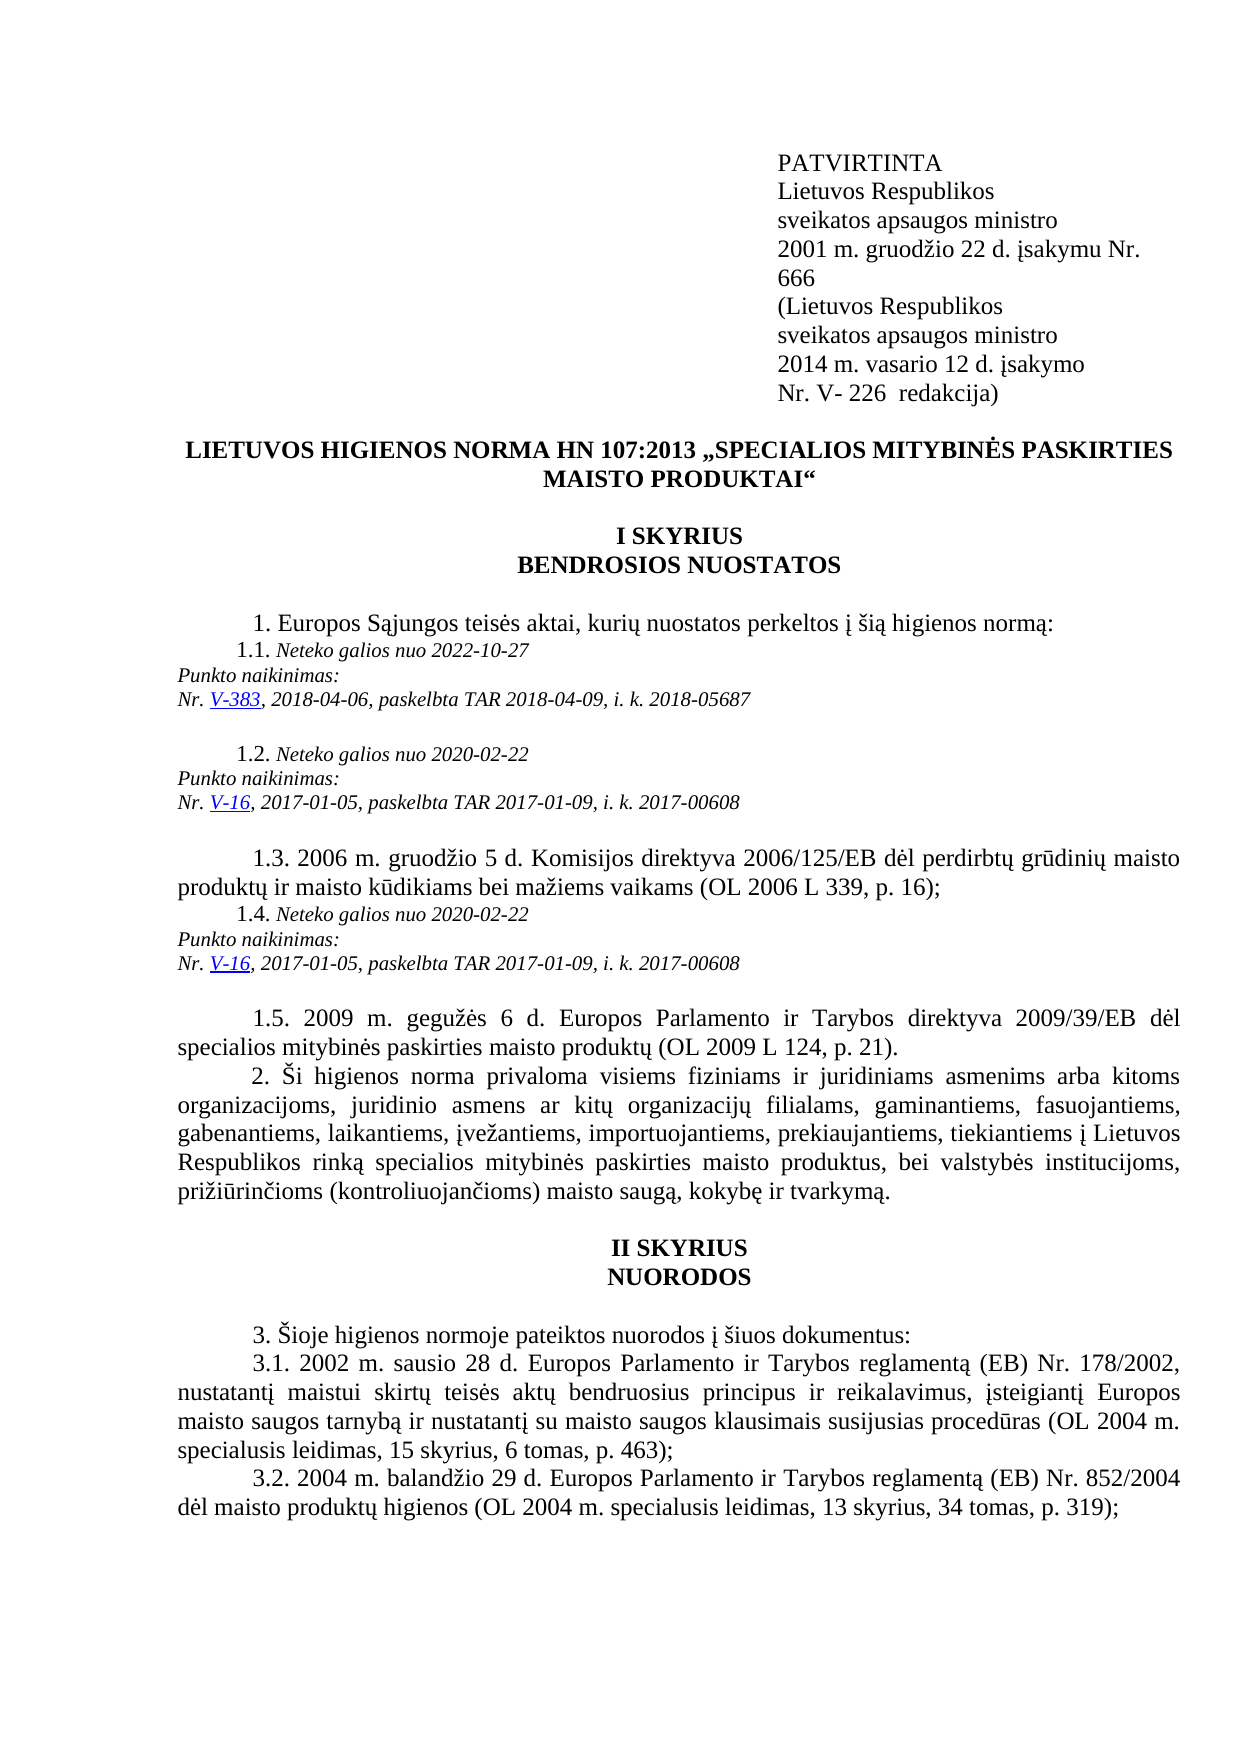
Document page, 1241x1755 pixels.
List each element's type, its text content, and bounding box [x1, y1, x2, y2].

text Nr. V-16, 2017-01-05, paskelbta TAR 2017-01-09, i. k. 2017-00608 [177, 951, 1181, 975]
text Punkto naikinimas: [177, 663, 1181, 687]
text Nr. V-16, 2017-01-05, paskelbta TAR 2017-01-09, i. k. 2017-00608 [177, 790, 1181, 814]
text Nr. V- 226 redakcija) [777, 378, 1181, 406]
text 1.4. Neteko galios nuo 2020-02-22 [177, 900, 1181, 927]
text 3.1. 2002 m. sausio 28 d. Europos Parlamento ir Tarybos reglamentą (EB) Nr. 178/2002, nustatantį maistui skirtų teisės aktų bendruosius principus ir reikalavimus, įsteigiantį Europos maisto saugos tarnybą ir nustatantį su maisto saugos klausimais susijusias procedūras (OL 2004 m. specialusis leidimas, 15 skyrius, 6 tomas, p. 463); [177, 1348, 1181, 1463]
text Punkto naikinimas: [177, 927, 1181, 951]
text NUORODOS [177, 1262, 1181, 1291]
text Lietuvos Respublikos [777, 176, 1181, 205]
text I SKYRIUS [177, 521, 1181, 550]
text sveikatos apsaugos ministro [777, 205, 1181, 234]
text Nr. V-383, 2018-04-06, paskelbta TAR 2018-04-09, i. k. 2018-05687 [177, 687, 1181, 711]
text 1.3. 2006 m. gruodžio 5 d. Komisijos direktyva 2006/125/EB dėl perdirbtų grūdinių maisto produktų ir maisto kūdikiams bei mažiems vaikams (OL 2006 L 339, p. 16); [177, 843, 1181, 900]
text 1.5. 2009 m. gegužės 6 d. Europos Parlamento ir Tarybos direktyva 2009/39/EB dėl specialios mitybinės paskirties maisto produktų (OL 2009 L 124, p. 21). [177, 1003, 1181, 1061]
text 1. Europos Sąjungos teisės aktai, kurių nuostatos perkeltos į šią higienos normą: [177, 608, 1181, 636]
text sveikatos apsaugos ministro [777, 320, 1181, 349]
text 2014 m. vasario 12 d. įsakymo [777, 349, 1181, 378]
text 1.1. Neteko galios nuo 2022-10-27 [177, 636, 1181, 663]
text PATVIRTINTA [777, 148, 1181, 176]
text 3.2. 2004 m. balandžio 29 d. Europos Parlamento ir Tarybos reglamentą (EB) Nr. 852/2004 dėl maisto produktų higienos (OL 2004 m. specialusis leidimas, 13 skyrius, 34 tomas, p. 319); [177, 1463, 1181, 1521]
text II SKYRIUS [177, 1233, 1181, 1262]
text LIETUVOS HIGIENOS NORMA HN 107:2013 „SPECIALIOS MITYBINĖS PASKIRTIES MAISTO PRODUKTAI“ [177, 435, 1181, 493]
text 2. Ši higienos norma privaloma visiems fiziniams ir juridiniams asmenims arba kitoms organizacijoms, juridinio asmens ar kitų organizacijų filialams, gaminantiems, fasuojantiems, gabenantiems, laikantiems, įvežantiems, importuojantiems, prekiaujantiems, tiekiantiems į Lietuvos Respublikos rinką specialios mitybinės paskirties maisto produktus, bei valstybės institucijoms, prižiūrinčioms (kontroliuojančioms) maisto saugą, kokybę ir tvarkymą. [177, 1061, 1181, 1205]
text (Lietuvos Respublikos [777, 291, 1181, 320]
text 2001 m. gruodžio 22 d. įsakymu Nr. 666 [777, 234, 1181, 291]
text BENDROSIOS NUOSTATOS [177, 550, 1181, 579]
text 3. Šioje higienos normoje pateiktos nuorodos į šiuos dokumentus: [177, 1320, 1181, 1348]
text 1.2. Neteko galios nuo 2020-02-22 [177, 739, 1181, 766]
text Punkto naikinimas: [177, 766, 1181, 790]
